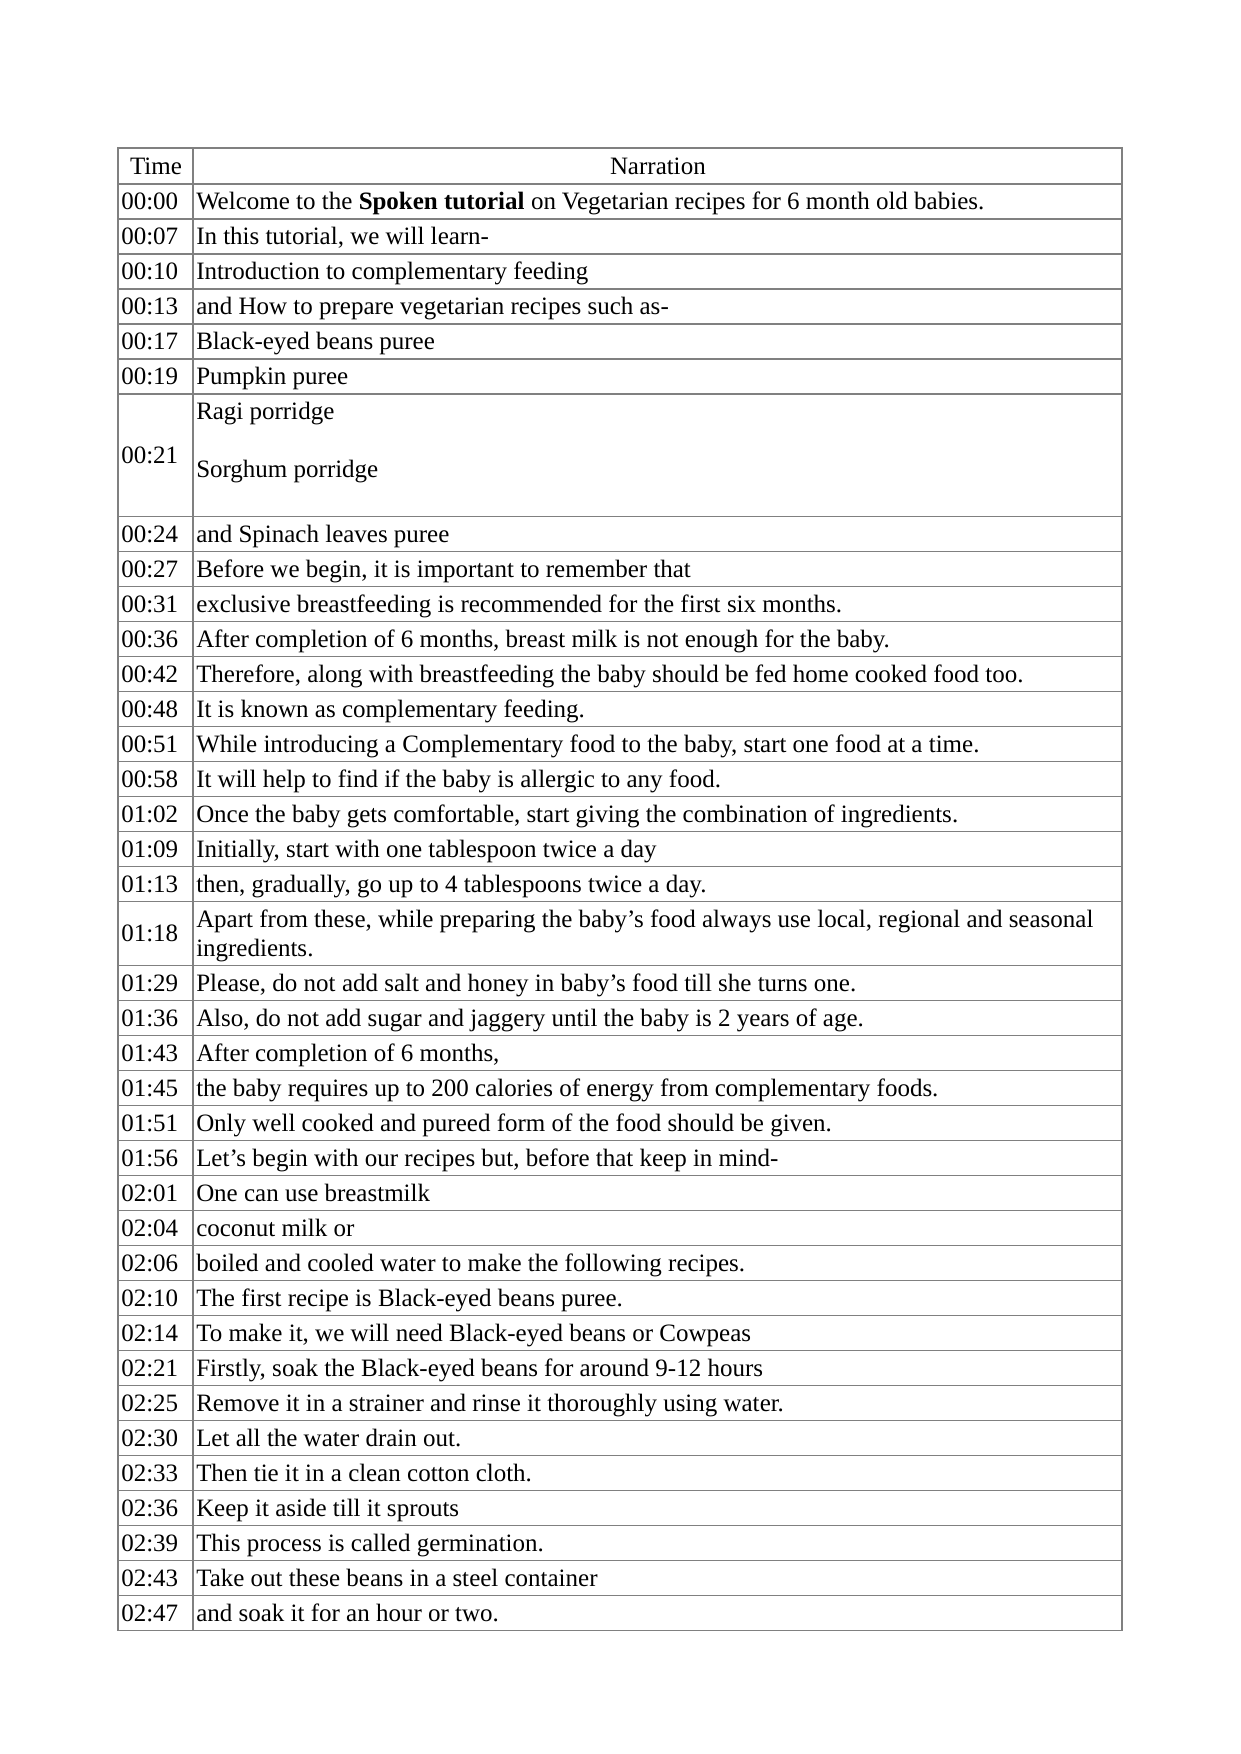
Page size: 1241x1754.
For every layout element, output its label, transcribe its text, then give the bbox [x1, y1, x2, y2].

table_cell 01:43 [119, 1036, 192, 1069]
table_cell 00:58 [119, 762, 192, 796]
table_cell 01:18 [119, 902, 192, 964]
table_cell Take out these beans in a steel container [194, 1561, 1121, 1594]
table_cell 01:02 [119, 797, 192, 831]
table_cell Therefore, along with breastfeeding the baby should be fed home cooked food too. [194, 657, 1121, 691]
table_cell Also, do not add sugar and jaggery until the baby is 2 years of age. [194, 1001, 1121, 1034]
table_cell 00:17 [119, 325, 192, 358]
table_cell Initially, start with one tablespoon twice a day [194, 832, 1121, 866]
table_cell Let all the water drain out. [194, 1421, 1121, 1454]
table_cell Before we begin, it is important to remember that [194, 552, 1121, 586]
table_cell It will help to find if the baby is allergic to any food. [194, 762, 1121, 796]
table_cell the baby requires up to 200 calories of energy from complementary foods. [194, 1071, 1121, 1104]
table_cell After completion of 6 months, breast milk is not enough for the baby. [194, 622, 1121, 656]
table_cell 02:43 [119, 1561, 192, 1594]
table_header Narration [194, 149, 1121, 183]
table_cell To make it, we will need Black-eyed beans or Cowpeas [194, 1316, 1121, 1349]
table_cell 00:00 [119, 185, 192, 218]
table_cell 02:01 [119, 1176, 192, 1209]
table_cell The first recipe is Black-eyed beans puree. [194, 1281, 1121, 1314]
table_cell 02:25 [119, 1386, 192, 1419]
table_cell 00:21 [119, 395, 192, 516]
table_cell Then tie it in a clean cotton cloth. [194, 1456, 1121, 1489]
table_cell 02:04 [119, 1211, 192, 1244]
table_cell 01:56 [119, 1141, 192, 1174]
table_cell Pumpkin puree [194, 360, 1121, 393]
table_cell 02:33 [119, 1456, 192, 1489]
table_cell 01:09 [119, 832, 192, 866]
table_cell In this tutorial, we will learn- [194, 220, 1121, 253]
table_cell This process is called germination. [194, 1526, 1121, 1559]
table_cell exclusive breastfeeding is recommended for the first six months. [194, 587, 1121, 621]
table_cell 00:13 [119, 290, 192, 323]
table_cell 00:19 [119, 360, 192, 393]
table_cell 00:36 [119, 622, 192, 656]
table_header Time [119, 149, 192, 183]
table_cell Keep it aside till it sprouts [194, 1491, 1121, 1524]
table_cell 01:13 [119, 867, 192, 901]
table_cell While introducing a Complementary food to the baby, start one food at a time. [194, 727, 1121, 761]
table_cell Firstly, soak the Black-eyed beans for around 9-12 hours [194, 1351, 1121, 1384]
table_cell 01:51 [119, 1106, 192, 1139]
table_cell and Spinach leaves puree [194, 517, 1121, 551]
table_cell 01:29 [119, 966, 192, 999]
table_cell 00:31 [119, 587, 192, 621]
table_cell 00:51 [119, 727, 192, 761]
table_cell 00:48 [119, 692, 192, 726]
table_cell Black-eyed beans puree [194, 325, 1121, 358]
table_cell and soak it for an hour or two. [194, 1596, 1121, 1629]
table_cell 01:36 [119, 1001, 192, 1034]
table_cell 00:10 [119, 255, 192, 288]
table_cell One can use breastmilk [194, 1176, 1121, 1209]
table_cell 00:42 [119, 657, 192, 691]
table_cell 02:30 [119, 1421, 192, 1454]
table_cell 00:24 [119, 517, 192, 551]
table_cell Ragi porridge Sorghum porridge [194, 395, 1121, 516]
table_cell Let’s begin with our recipes but, before that keep in mind- [194, 1141, 1121, 1174]
table_cell 00:27 [119, 552, 192, 586]
table_cell Remove it in a strainer and rinse it thoroughly using water. [194, 1386, 1121, 1419]
table_cell coconut milk or [194, 1211, 1121, 1244]
table_cell Apart from these, while preparing the baby’s food always use local, regional and seasonal ingredients. [194, 902, 1121, 964]
table_cell Once the baby gets comfortable, start giving the combination of ingredients. [194, 797, 1121, 831]
table_cell After completion of 6 months, [194, 1036, 1121, 1069]
table_cell 02:10 [119, 1281, 192, 1314]
table_cell 02:36 [119, 1491, 192, 1524]
table_cell Only well cooked and pureed form of the food should be given. [194, 1106, 1121, 1139]
table_cell 02:39 [119, 1526, 192, 1559]
table_cell then, gradually, go up to 4 tablespoons twice a day. [194, 867, 1121, 901]
table_cell 02:14 [119, 1316, 192, 1349]
table_cell boiled and cooled water to make the following recipes. [194, 1246, 1121, 1279]
table_cell Please, do not add salt and honey in baby’s food till she turns one. [194, 966, 1121, 999]
table_cell 02:06 [119, 1246, 192, 1279]
table_cell Introduction to complementary feeding [194, 255, 1121, 288]
table_cell 01:45 [119, 1071, 192, 1104]
table_cell 02:47 [119, 1596, 192, 1629]
table_cell and How to prepare vegetarian recipes such as- [194, 290, 1121, 323]
table_cell Welcome to the Spoken tutorial on Vegetarian recipes for 6 month old babies. [194, 185, 1121, 218]
table_cell 02:21 [119, 1351, 192, 1384]
table_cell It is known as complementary feeding. [194, 692, 1121, 726]
table_cell 00:07 [119, 220, 192, 253]
